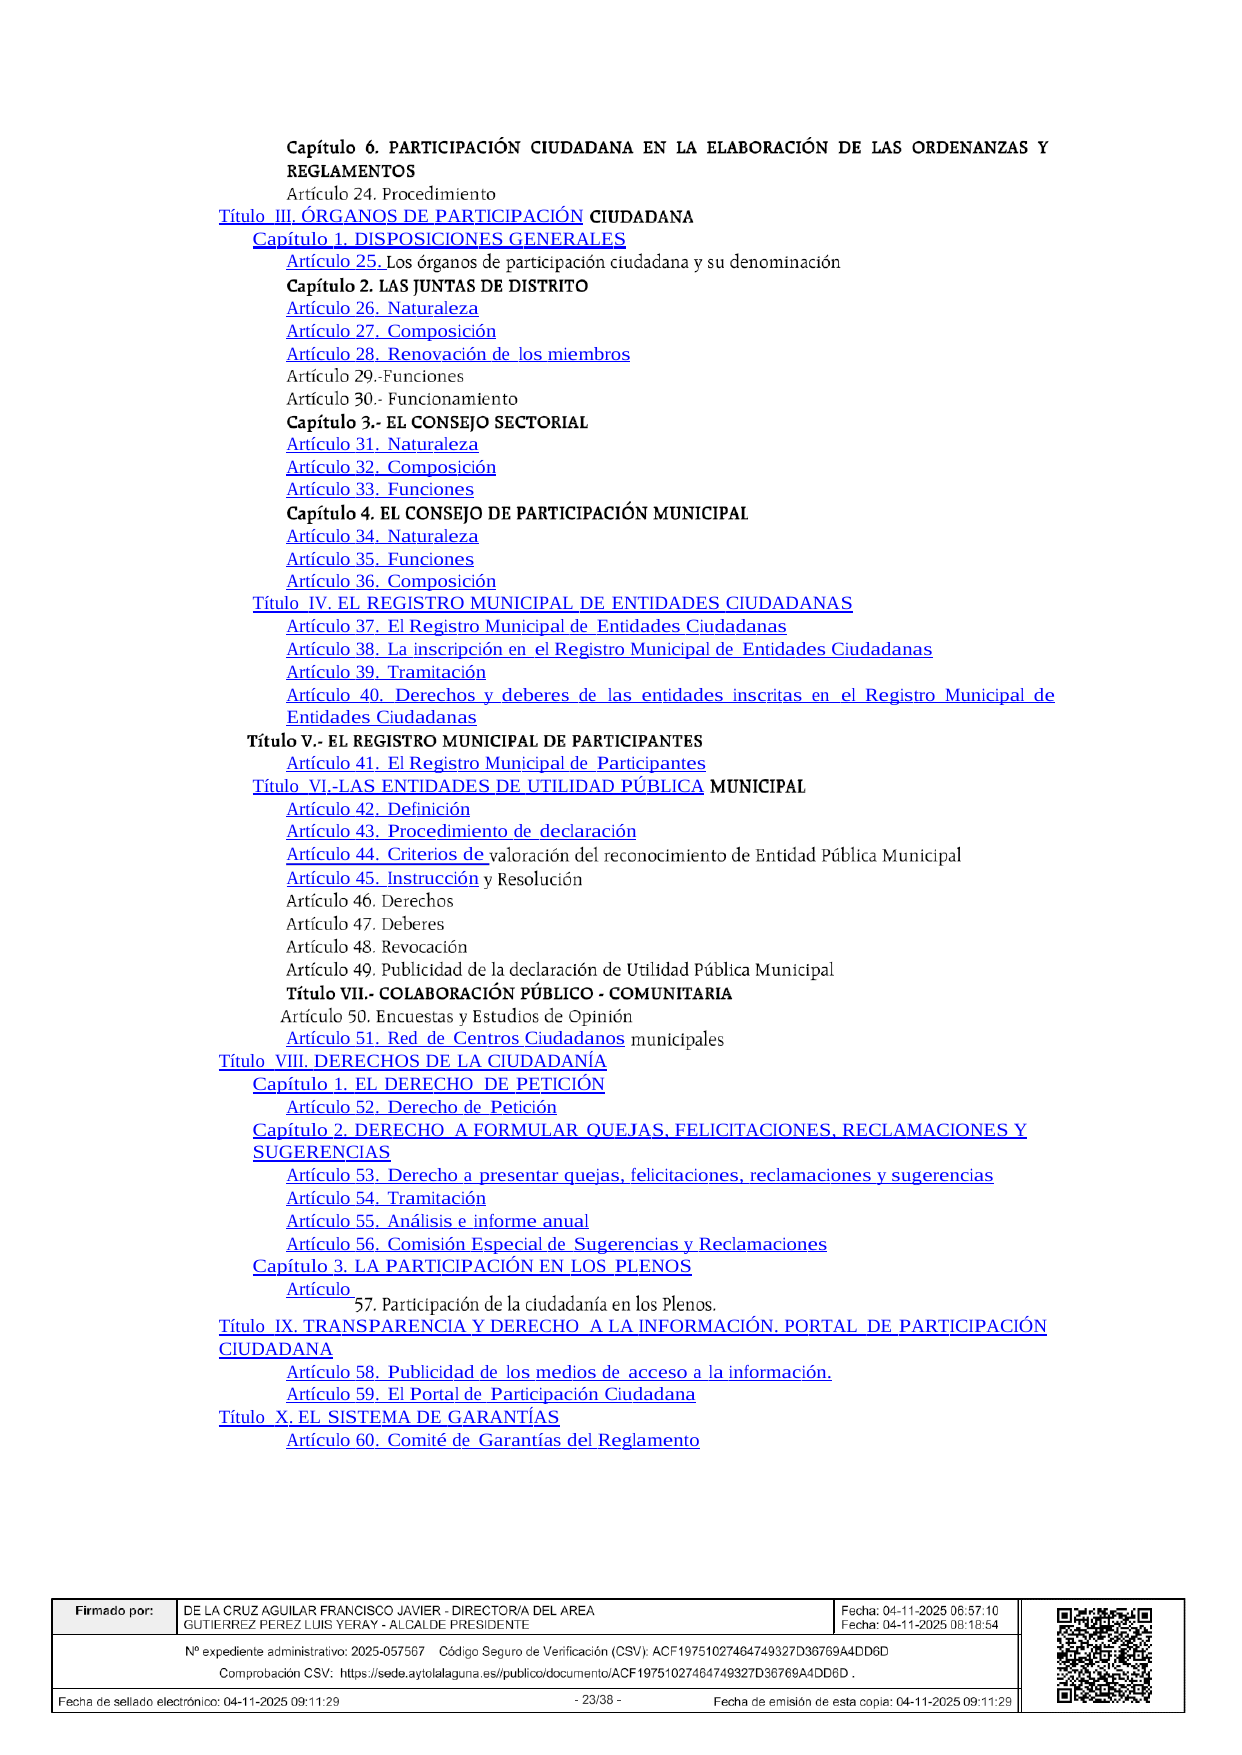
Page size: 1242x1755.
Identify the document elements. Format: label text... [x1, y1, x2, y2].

text Artículo 44. Criterios de [286, 843, 1204, 865]
text Artículo [286, 1278, 1204, 1314]
text Artículo 54. Tramitación [286, 1187, 1204, 1208]
text Título VI.-LAS ENTIDADES DE UTILIDAD PÚBLICA [252, 774, 1204, 796]
text Artículo 25. [286, 251, 1204, 272]
text Artículo 55. Análisis e informe anual [286, 1209, 1204, 1231]
text Entidades Ciudadanas [286, 706, 1204, 728]
text Título IV. EL REGISTRO MUNICIPAL DE ENTIDADES CIUDADANAS [252, 593, 1204, 614]
text Artículo 26. Naturaleza [286, 297, 1204, 318]
text Artículo 40. Derechos y deberes de las entidades inscritas en el Registro Municipal de [286, 684, 1204, 705]
text Artículo 27. Composición [286, 319, 1204, 341]
text Título III. ÓRGANOS DE PARTICIPACIÓN Capítulo 1. DISPOSICIONES GENERALES [218, 205, 633, 249]
text Artículo 51. Red de Centros Ciudadanos [286, 1027, 1204, 1049]
text Artículo 56. Comisión Especial de Sugerencias y Reclamaciones [286, 1232, 1204, 1254]
text Artículo 39. Tramitación [286, 661, 1204, 682]
text Artículo 60. Comité de Garantías del Reglamento [286, 1429, 1204, 1451]
text Artículo 58. Publicidad de los medios de acceso a la información. Artículo 59. El Portal de Participación Ciudadana [286, 1361, 838, 1405]
text Artículo 53. Derecho a presentar quejas, felicitaciones, reclamaciones y sugerencias [286, 1164, 1204, 1185]
text Capítulo 3. LA PARTICIPACIÓN EN LOS PLENOS [252, 1255, 1204, 1277]
text Título VIII. DERECHOS DE LA CIUDADANÍA Capítulo 1. EL DERECHO DE PETICIÓN [218, 1050, 614, 1094]
text Capítulo 2. DERECHO A FORMULAR QUEJAS, FELICITACIONES, RECLAMACIONES Y SUGERENCIAS [252, 1119, 1033, 1163]
text Artículo 34. Naturaleza Artículo 35. Funciones Artículo 36. Composición [286, 525, 503, 592]
text Artículo 31. Naturaleza Artículo 32. Composición Artículo 33. Funciones [286, 433, 503, 500]
text Título IX. TRANSPARENCIA Y DERECHO A LA INFORMACIÓN. PORTAL DE PARTICIPACIÓN CIUDADANA [218, 1315, 1055, 1360]
text Artículo 43. Procedimiento de declaración [286, 820, 1204, 842]
text Artículo 52. Derecho de Petición [286, 1096, 1204, 1117]
text Artículo 28. Renovación de los miembros [286, 342, 1204, 364]
text Artículo 37. El Registro Municipal de Entidades Ciudadanas [286, 615, 1204, 637]
text Artículo 42. Definición [286, 798, 1204, 819]
text Título X. EL SISTEMA DE GARANTÍAS [218, 1406, 1204, 1428]
text Artículo 41. El Registro Municipal de Participantes [286, 752, 1204, 773]
text Artículo 45. Instrucción [286, 867, 1204, 888]
text Artículo 38. La inscripción en el Registro Municipal de Entidades Ciudadanas [286, 638, 1204, 659]
